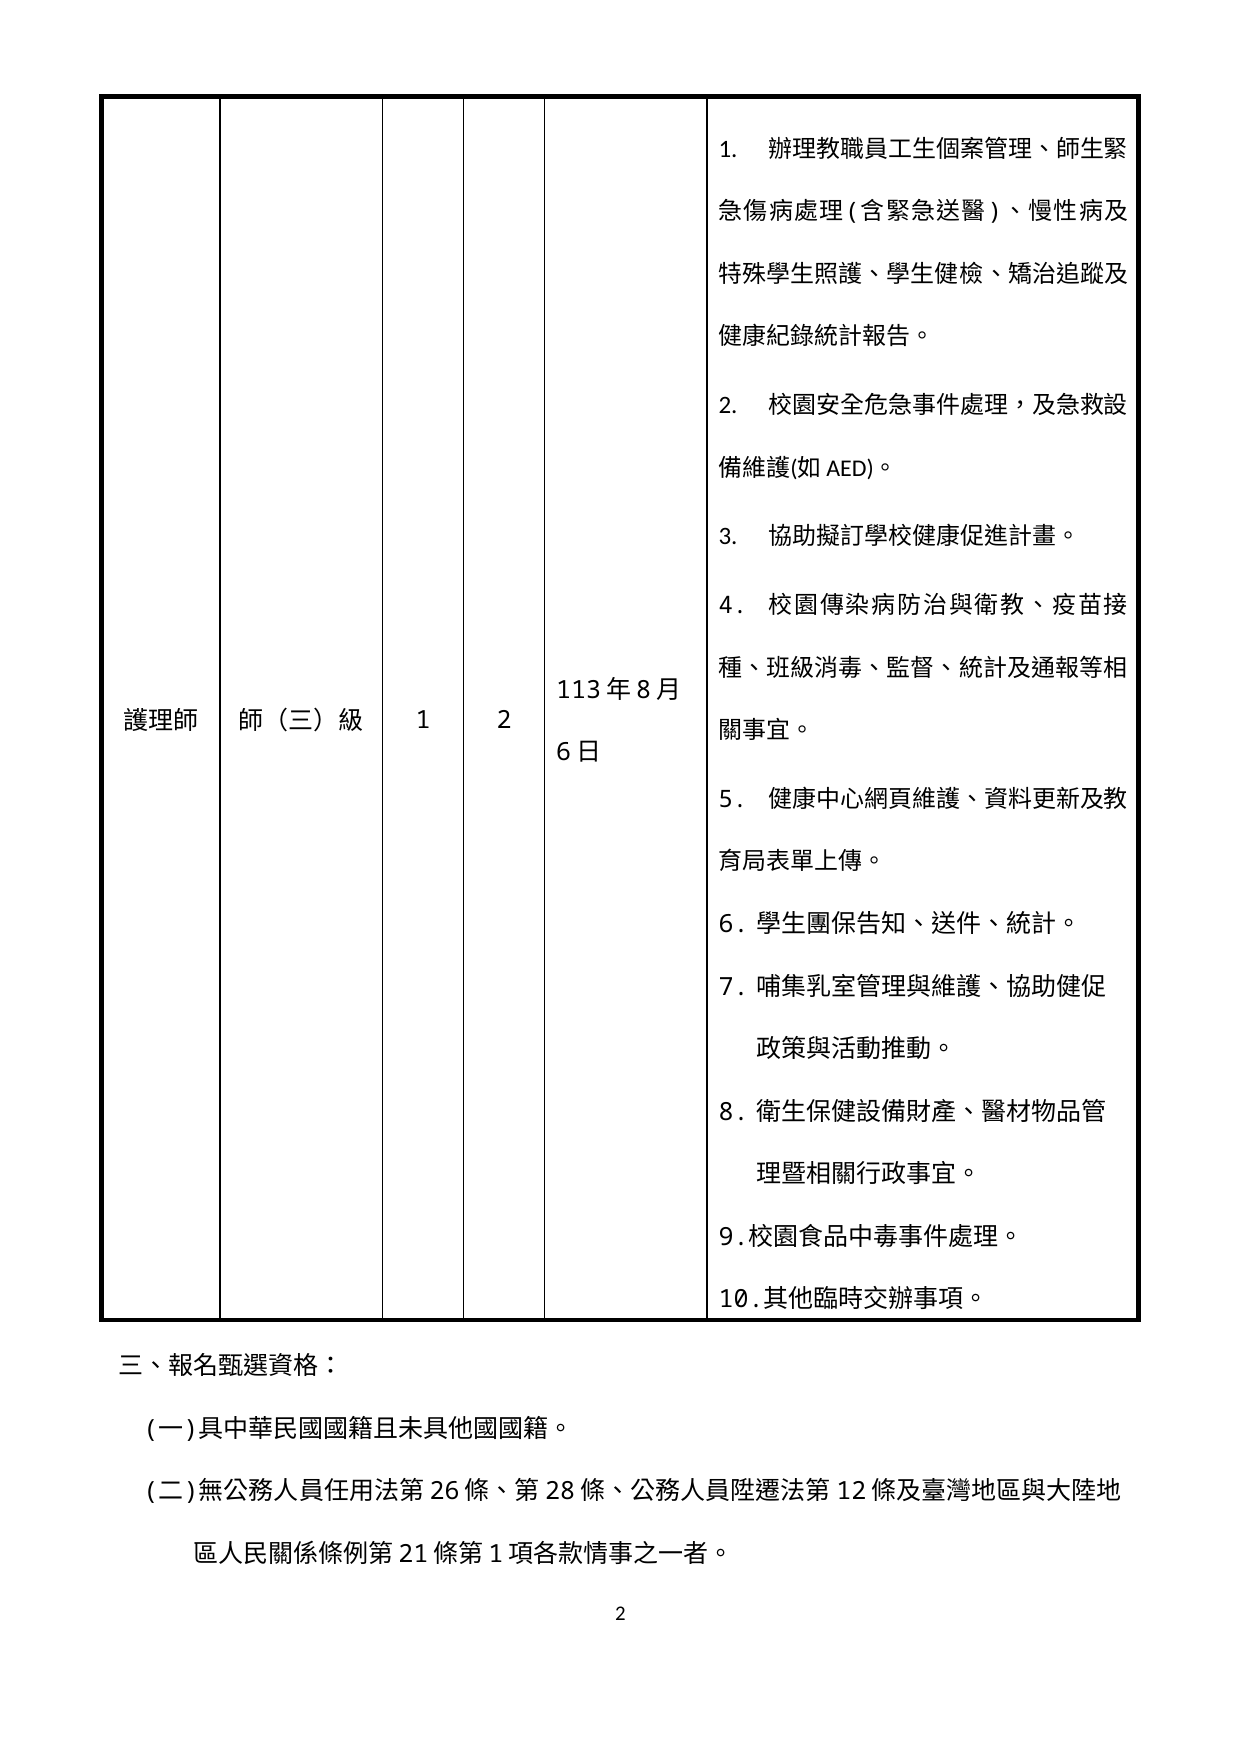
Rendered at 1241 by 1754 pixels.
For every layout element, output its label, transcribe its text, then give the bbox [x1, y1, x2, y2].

table_cell 2 [464, 99, 544, 1318]
table_cell 師（三）級 [221, 99, 382, 1318]
table_cell 113年8月6日 [545, 99, 706, 1318]
text (一)具中華民國國籍且未具他國國籍。 [143, 1385, 1122, 1447]
table_cell 辦理教職員工生個案管理、師生緊急傷病處理(含緊急送醫)、慢性病及特殊學生照護、學生健檢、矯治追蹤及健康紀錄統計報告。 校園安全危急事件處理，及急救設備維護(如AED)。 協助擬訂學校健康促進計畫。 校園傳染病防治與衛教、疫苗接種、班級消毒、監督、統計及通報等相關事宜。 健康中心網頁維護、資料更新及教育局表單上傳。 學生團保告知、送件、統計。 哺集乳室管理與維護、協助健促政策與活動推動。 衛生保健設備財產、醫材物品管理暨相關行政事宜。 9.校園食品中毒事件處理。 10.其他臨時交辦事項。 [708, 99, 1136, 1318]
text (二)無公務人員任用法第26條、第28條、公務人員陞遷法第12條及臺灣地區與大陸地區人民關係條例第21條第1項各款情事之一者。 [143, 1447, 1122, 1572]
table_cell 1 [383, 99, 463, 1318]
text 三、報名甄選資格： [118, 1322, 1122, 1385]
table_cell 護理師 [104, 99, 219, 1318]
